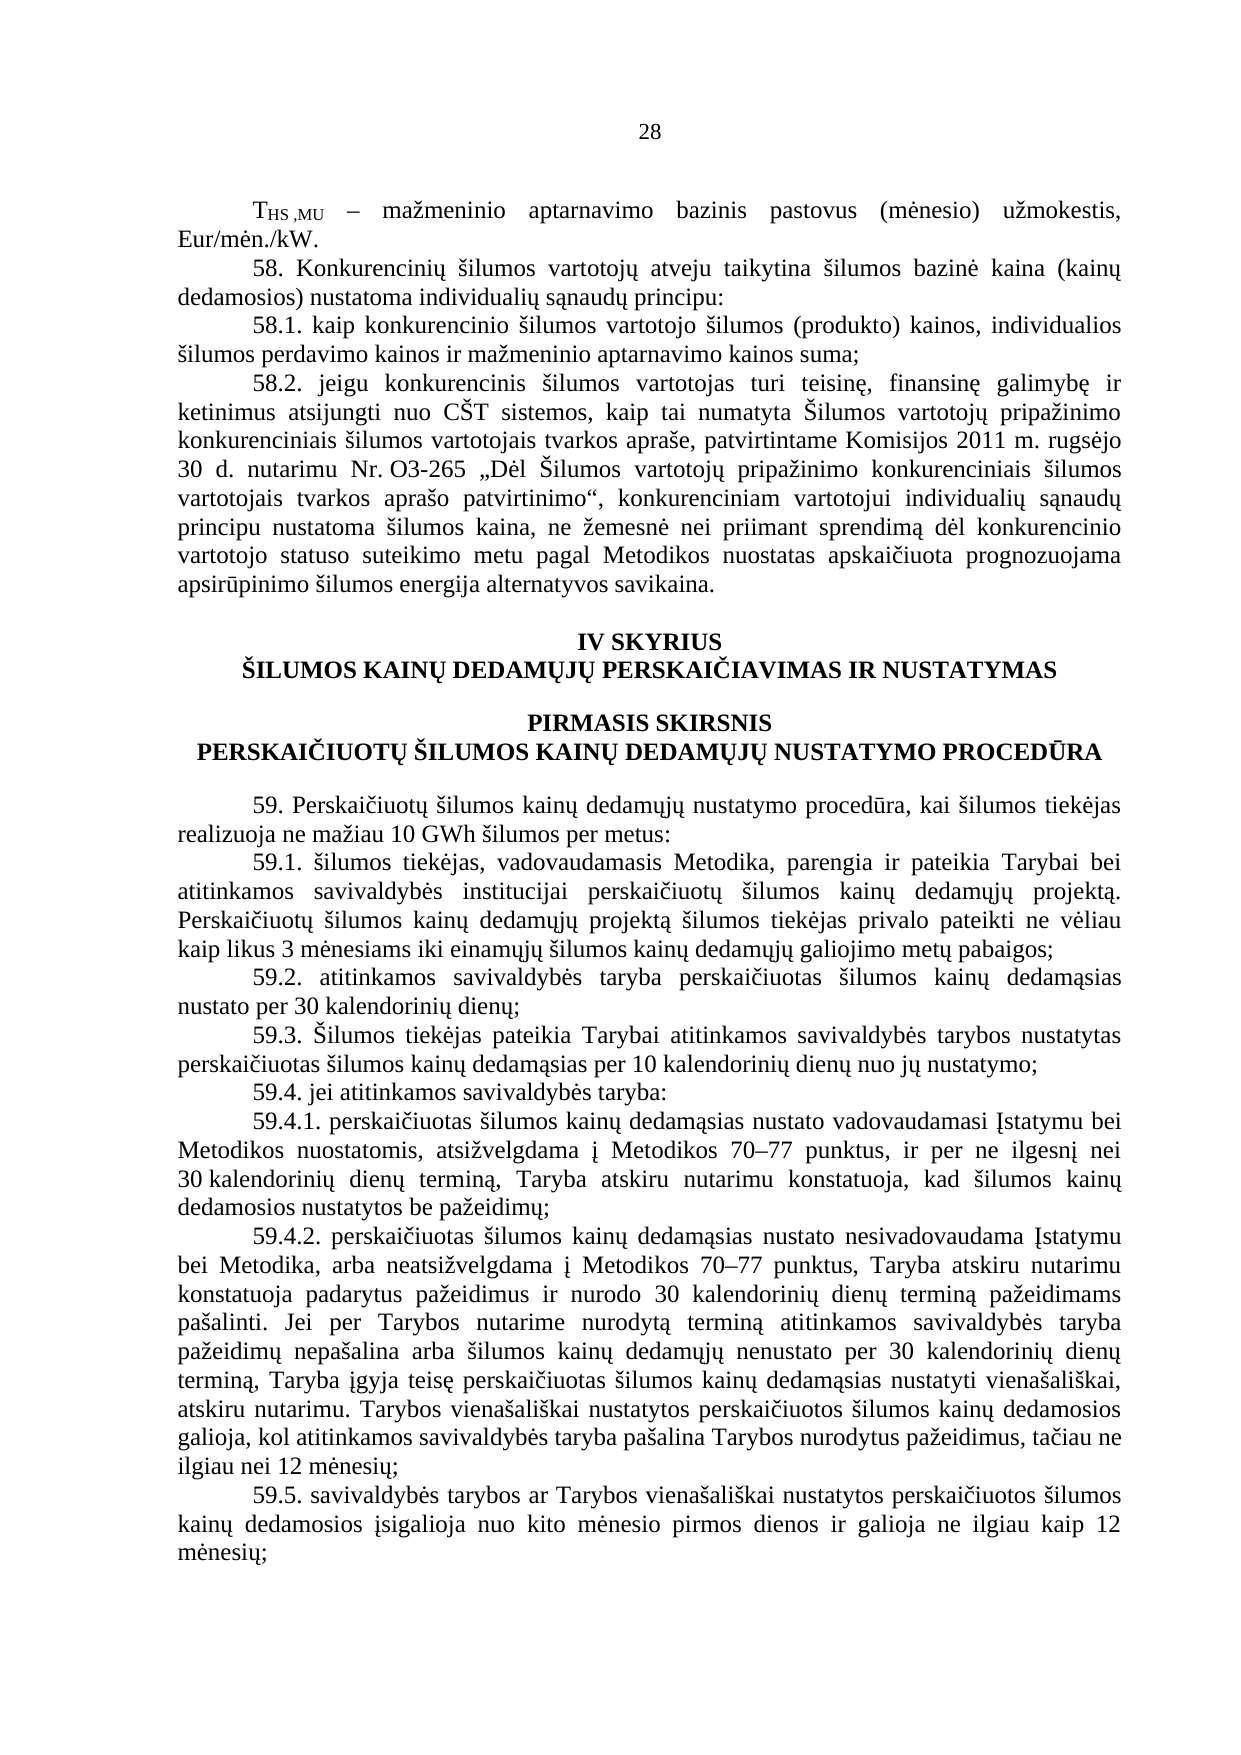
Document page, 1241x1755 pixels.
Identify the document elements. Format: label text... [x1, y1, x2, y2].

text PIRMASIS SKIRSNIS [177, 708, 1122, 737]
text 59.5. savivaldybės tarybos ar Tarybos vienašališkai nustatytos perskaičiuotos šilumos kainų dedamosios įsigalioja nuo kito mėnesio pirmos dienos ir galioja ne ilgiau kaip 12 mėnesių; [177, 1480, 1122, 1566]
text ŠILUMOS KAINŲ DEDAMŲJŲ PERSKAIČIAVIMAS IR NUSTATYMAS [177, 656, 1122, 684]
text 58.1. kaip konkurencinio šilumos vartotojo šilumos (produkto) kainos, individualios šilumos perdavimo kainos ir mažmeninio aptarnavimo kainos suma; [177, 311, 1122, 368]
text 58. Konkurencinių šilumos vartotojų atveju taikytina šilumos bazinė kaina (kainų dedamosios) nustatoma individualių sąnaudų principu: [177, 253, 1122, 311]
text 59.3. Šilumos tiekėjas pateikia Tarybai atitinkamos savivaldybės tarybos nustatytas perskaičiuotas šilumos kainų dedamąsias per 10 kalendorinių dienų nuo jų nustatymo; [177, 1020, 1122, 1077]
text 59.4.1. perskaičiuotas šilumos kainų dedamąsias nustato vadovaudamasi Įstatymu bei Metodikos nuostatomis, atsižvelgdama į Metodikos 70–77 punktus, ir per ne ilgesnį nei 30 kalendorinių dienų terminą, Taryba atskiru nutarimu konstatuoja, kad šilumos kainų dedamosios nustatytos be pažeidimų; [177, 1106, 1122, 1221]
text 58.2. jeigu konkurencinis šilumos vartotojas turi teisinę, finansinę galimybę ir ketinimus atsijungti nuo CŠT sistemos, kaip tai numatyta Šilumos vartotojų pripažinimo konkurenciniais šilumos vartotojais tvarkos apraše, patvirtintame Komisijos 2011 m. rugsėjo 30 d. nutarimu Nr. O3‑265 „Dėl Šilumos vartotojų pripažinimo konkurenciniais šilumos vartotojais tvarkos aprašo patvirtinimo“, konkurenciniam vartotojui individualių sąnaudų principu nustatoma šilumos kaina, ne žemesnė nei priimant sprendimą dėl konkurencinio vartotojo statuso suteikimo metu pagal Metodikos nuostatas apskaičiuota prognozuojama apsirūpinimo šilumos energija alternatyvos savikaina. [177, 368, 1122, 598]
text 59.2. atitinkamos savivaldybės taryba perskaičiuotas šilumos kainų dedamąsias nustato per 30 kalendorinių dienų; [177, 962, 1122, 1020]
text 59.4. jei atitinkamos savivaldybės taryba: [177, 1077, 1122, 1106]
text 59.4.2. perskaičiuotas šilumos kainų dedamąsias nustato nesivadovaudama Įstatymu bei Metodika, arba neatsižvelgdama į Metodikos 70–77 punktus, Taryba atskiru nutarimu konstatuoja padarytus pažeidimus ir nurodo 30 kalendorinių dienų terminą pažeidimams pašalinti. Jei per Tarybos nutarime nurodytą terminą atitinkamos savivaldybės taryba pažeidimų nepašalina arba šilumos kainų dedamųjų nenustato per 30 kalendorinių dienų terminą, Taryba įgyja teisę perskaičiuotas šilumos kainų dedamąsias nustatyti vienašališkai, atskiru nutarimu. Tarybos vienašališkai nustatytos perskaičiuotos šilumos kainų dedamosios galioja, kol atitinkamos savivaldybės taryba pašalina Tarybos nurodytus pažeidimus, tačiau ne ilgiau nei 12 mėnesių; [177, 1221, 1122, 1480]
text THS ,MU – mažmeninio aptarnavimo bazinis pastovus (mėnesio) užmokestis, Eur/mėn./kW. [177, 196, 1122, 253]
text 59. Perskaičiuotų šilumos kainų dedamųjų nustatymo procedūra, kai šilumos tiekėjas realizuoja ne mažiau 10 GWh šilumos per metus: [177, 790, 1122, 847]
text 59.1. šilumos tiekėjas, vadovaudamasis Metodika, parengia ir pateikia Tarybai bei atitinkamos savivaldybės institucijai perskaičiuotų šilumos kainų dedamųjų projektą. Perskaičiuotų šilumos kainų dedamųjų projektą šilumos tiekėjas privalo pateikti ne vėliau kaip likus 3 mėnesiams iki einamųjų šilumos kainų dedamųjų galiojimo metų pabaigos; [177, 847, 1122, 962]
text IV SKYRIUS [177, 627, 1122, 656]
text PERSKAIČIUOTŲ ŠILUMOS KAINŲ DEDAMŲJŲ NUSTATYMO PROCEDŪRA [177, 737, 1122, 766]
